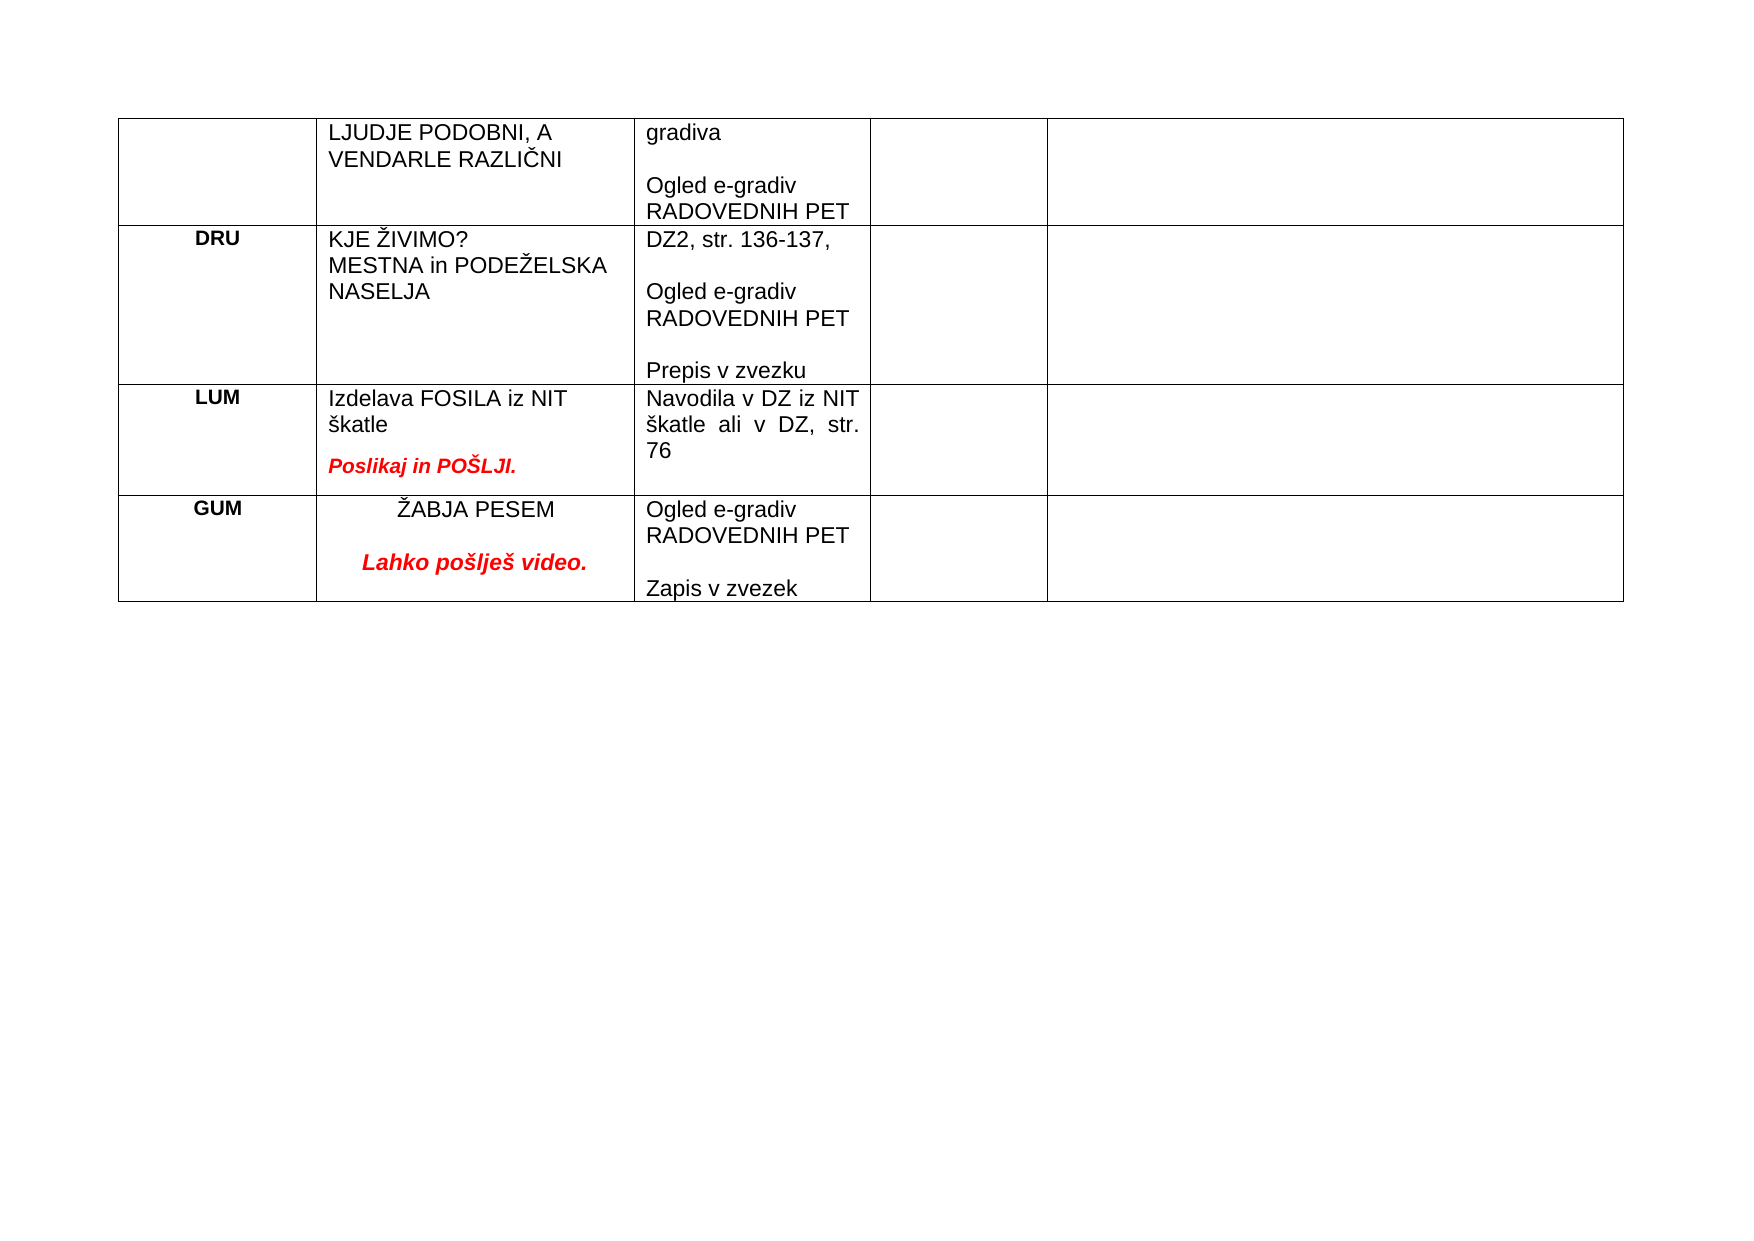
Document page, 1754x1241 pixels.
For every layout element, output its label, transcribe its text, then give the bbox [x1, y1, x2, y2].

table_cell gradiva Ogled e-gradiv RADOVEDNIH PET [635, 119, 870, 224]
table_cell GUM [119, 496, 316, 601]
table_cell [1048, 226, 1623, 384]
table_cell Izdelava FOSILA iz NIT škatle Poslikaj in POŠLJI. [317, 385, 634, 495]
table_cell DRU [119, 226, 316, 384]
table_cell [871, 226, 1047, 384]
table_cell [871, 496, 1047, 601]
table_cell DZ2, str. 136-137, Ogled e-gradiv RADOVEDNIH PET Prepis v zvezku [635, 226, 870, 384]
table_cell Ogled e-gradiv RADOVEDNIH PET Zapis v zvezek [635, 496, 870, 601]
table_cell LJUDJE PODOBNI, A VENDARLE RAZLIČNI [317, 119, 634, 224]
table_cell LUM [119, 385, 316, 495]
table_cell [1048, 496, 1623, 601]
table_cell [871, 119, 1047, 224]
table_cell [119, 119, 316, 224]
table_cell ŽABJA PESEM Lahko pošlješ video. [317, 496, 634, 601]
table_cell Navodila v DZ iz NIT škatle ali v DZ, str. 76 [635, 385, 870, 495]
table_cell [871, 385, 1047, 495]
table_cell [1048, 119, 1623, 224]
table_cell KJE ŽIVIMO? MESTNA in PODEŽELSKA NASELJA [317, 226, 634, 384]
table_cell [1048, 385, 1623, 495]
